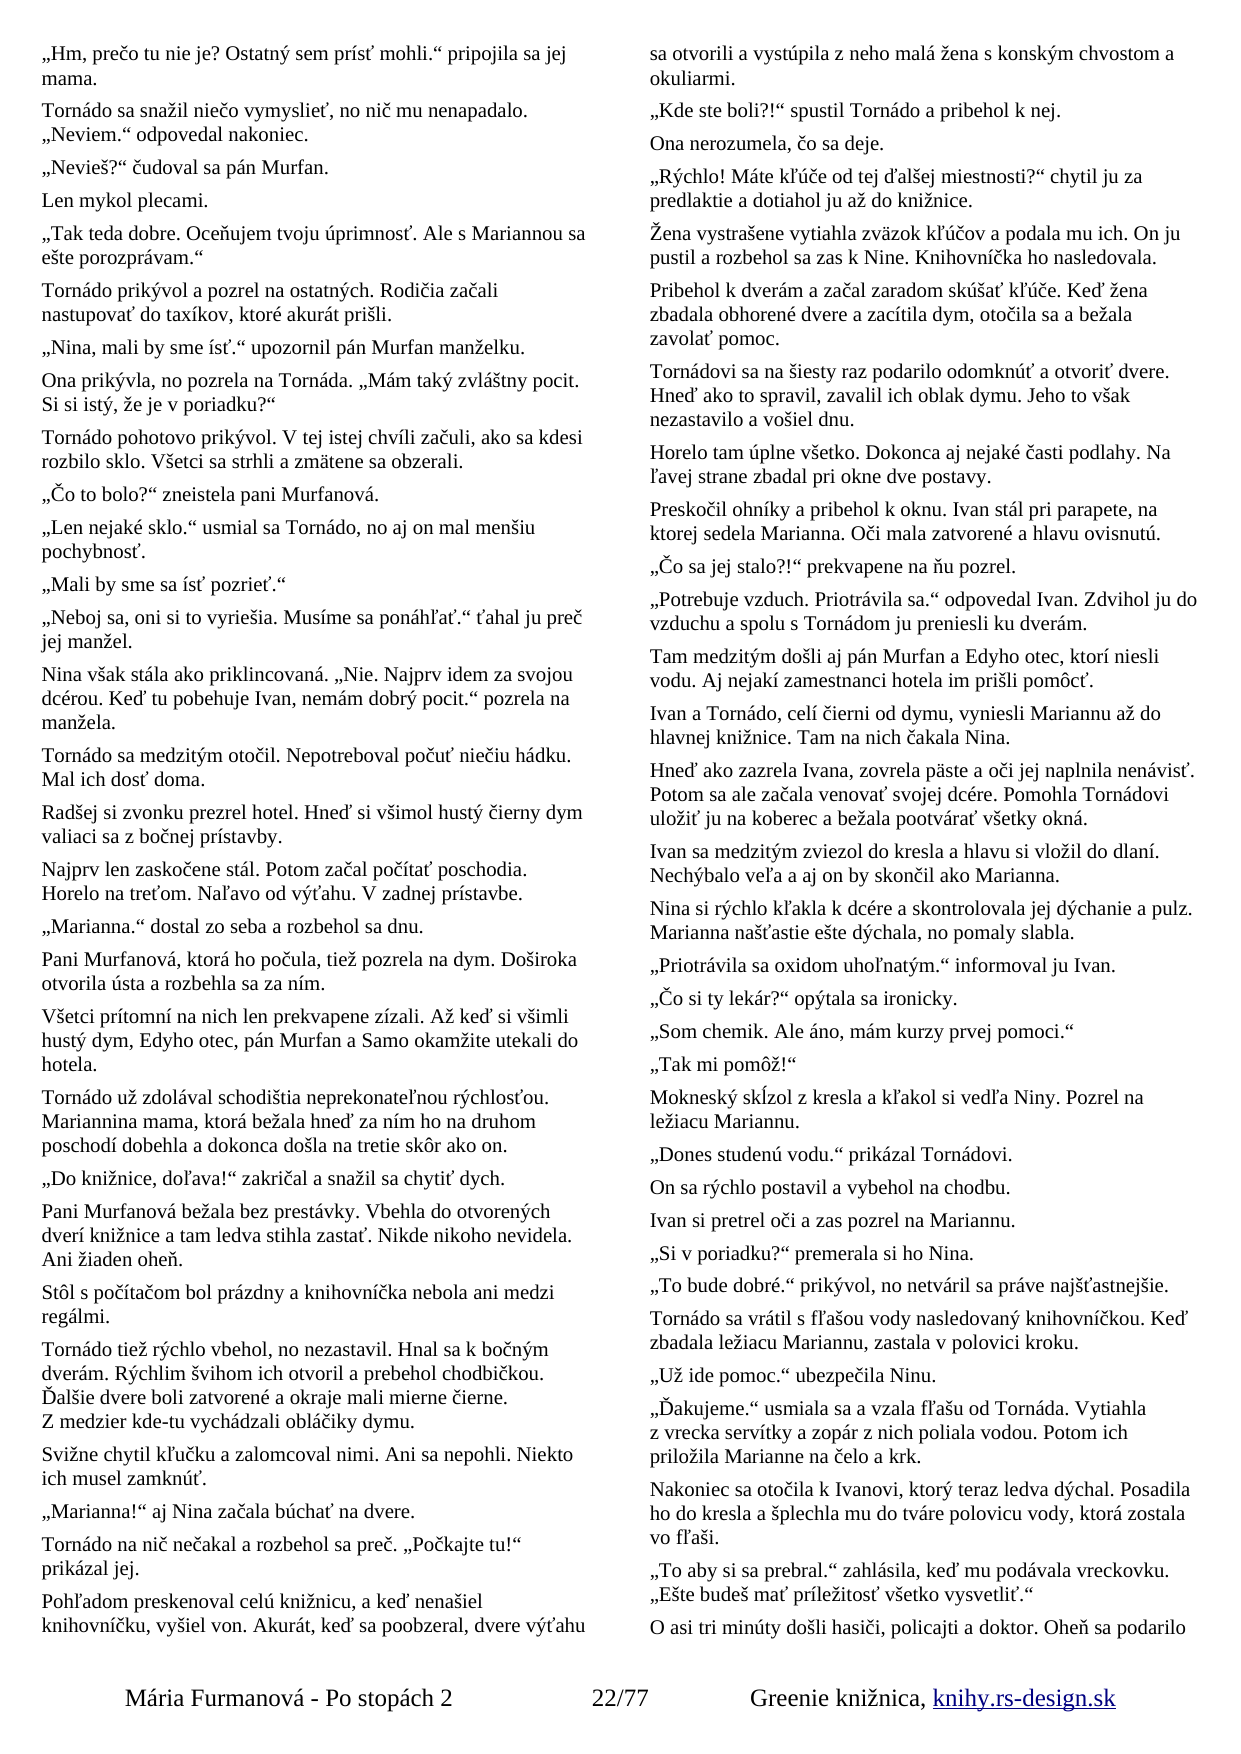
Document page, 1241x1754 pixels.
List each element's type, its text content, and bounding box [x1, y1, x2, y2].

text „Len nejaké sklo.“ usmial sa Tornádo, no aj on mal menšiu pochybnosť. [41, 515, 591, 563]
text „Čo si ty lekár?“ opýtala sa ironicky. [649, 986, 1199, 1010]
text Tornádo prikývol a pozrel na ostatných. Rodičia začali nastupovať do taxíkov, ktoré akurát prišli. [41, 278, 591, 326]
text Nina však stála ako priklincovaná. „Nie. Najprv idem za svojou dcérou. Keď tu pobehuje Ivan, nemám dobrý pocit.“ pozrela na manžela. [41, 662, 591, 734]
text O asi tri minúty došli hasiči, policajti a doktor. Oheň sa podarilo [649, 1615, 1199, 1639]
text „Tak mi pomôž!“ [649, 1052, 1199, 1076]
text Tornádo tiež rýchlo vbehol, no nezastavil. Hnal sa k bočným dverám. Rýchlim švihom ich otvoril a prebehol chodbičkou. Ďalšie dvere boli zatvorené a okraje mali mierne čierne. Z medzier kde-tu vychádzali obláčiky dymu. [41, 1337, 591, 1433]
text Tam medzitým došli aj pán Murfan a Edyho otec, ktorí niesli vodu. Aj nejakí zamestnanci hotela im prišli pomôcť. [649, 644, 1199, 692]
text „Hm, prečo tu nie je? Ostatný sem prísť mohli.“ pripojila sa jej mama. [41, 41, 591, 89]
text Pani Murfanová, ktorá ho počula, tiež pozrela na dym. Doširoka otvorila ústa a rozbehla sa za ním. [41, 947, 591, 995]
text „Marianna.“ dostal zo seba a rozbehol sa dnu. [41, 914, 591, 938]
text Horelo tam úplne všetko. Dokonca aj nejaké časti podlahy. Na ľavej strane zbadal pri okne dve postavy. [649, 440, 1199, 488]
text Mokneský skĺzol z kresla a kľakol si vedľa Niny. Pozrel na ležiacu Mariannu. [649, 1085, 1199, 1133]
text Stôl s počítačom bol prázdny a knihovníčka nebola ani medzi regálmi. [41, 1280, 591, 1328]
text „Čo sa jej stalo?!“ prekvapene na ňu pozrel. [649, 554, 1199, 578]
text „Mali by sme sa ísť pozrieť.“ [41, 572, 591, 596]
text Tornádo sa snažil niečo vymyslieť, no nič mu nenapadalo. „Neviem.“ odpovedal nakoniec. [41, 98, 591, 146]
text Hneď ako zazrela Ivana, zovrela päste a oči jej naplnila nenávisť. Potom sa ale začala venovať svojej dcére. Pomohla Tornádovi uložiť ju na koberec a bežala pootvárať všetky okná. [649, 758, 1199, 830]
text Tornádo pohotovo prikývol. V tej istej chvíli začuli, ako sa kdesi rozbilo sklo. Všetci sa strhli a zmätene sa obzerali. [41, 425, 591, 473]
text Tornádo sa medzitým otočil. Nepotreboval počuť niečiu hádku. Mal ich dosť doma. [41, 743, 591, 791]
text sa otvorili a vystúpila z neho malá žena s konským chvostom a okuliarmi. [649, 41, 1199, 89]
text Tornádo sa vrátil s fľašou vody nasledovaný knihovníčkou. Keď zbadala ležiacu Mariannu, zastala v polovici kroku. [649, 1306, 1199, 1354]
text Pribehol k dverám a začal zaradom skúšať kľúče. Keď žena zbadala obhorené dvere a zacítila dym, otočila sa a bežala zavolať pomoc. [649, 278, 1199, 350]
text „Dones studenú vodu.“ prikázal Tornádovi. [649, 1142, 1199, 1166]
text Všetci prítomní na nich len prekvapene zízali. Až keď si všimli hustý dym, Edyho otec, pán Murfan a Samo okamžite utekali do hotela. [41, 1004, 591, 1076]
text „Nina, mali by sme ísť.“ upozornil pán Murfan manželku. [41, 335, 591, 359]
text Tornádo na nič nečakal a rozbehol sa preč. „Počkajte tu!“ prikázal jej. [41, 1532, 591, 1580]
text Len mykol plecami. [41, 188, 591, 212]
text „Marianna!“ aj Nina začala búchať na dvere. [41, 1499, 591, 1523]
text Tornádovi sa na šiesty raz podarilo odomknúť a otvoriť dvere. Hneď ako to spravil, zavalil ich oblak dymu. Jeho to však nezastavilo a vošiel dnu. [649, 359, 1199, 431]
text „To bude dobré.“ prikývol, no netváril sa práve najšťastnejšie. [649, 1273, 1199, 1297]
text „Priotrávila sa oxidom uhoľnatým.“ informoval ju Ivan. [649, 953, 1199, 977]
text Radšej si zvonku prezrel hotel. Hneď si všimol hustý čierny dym valiaci sa z bočnej prístavby. [41, 800, 591, 848]
text Nakoniec sa otočila k Ivanovi, ktorý teraz ledva dýchal. Posadila ho do kresla a šplechla mu do tváre polovicu vody, ktorá zostala vo fľaši. [649, 1477, 1199, 1549]
text „Si v poriadku?“ premerala si ho Nina. [649, 1240, 1199, 1264]
text „Kde ste boli?!“ spustil Tornádo a pribehol k nej. [649, 98, 1199, 122]
text „Neboj sa, oni si to vyriešia. Musíme sa ponáhľať.“ ťahal ju preč jej manžel. [41, 605, 591, 653]
text On sa rýchlo postavil a vybehol na chodbu. [649, 1174, 1199, 1199]
text Ivan si pretrel oči a zas pozrel na Mariannu. [649, 1207, 1199, 1232]
text Nina si rýchlo kľakla k dcére a skontrolovala jej dýchanie a pulz. Marianna našťastie ešte dýchala, no pomaly slabla. [649, 896, 1199, 944]
text Žena vystrašene vytiahla zväzok kľúčov a podala mu ich. On ju pustil a rozbehol sa zas k Nine. Knihovníčka ho nasledovala. [649, 221, 1199, 269]
text „Potrebuje vzduch. Priotrávila sa.“ odpovedal Ivan. Zdvihol ju do vzduchu a spolu s Tornádom ju preniesli ku dverám. [649, 587, 1199, 635]
text „Tak teda dobre. Oceňujem tvoju úprimnosť. Ale s Mariannou sa ešte porozprávam.“ [41, 221, 591, 269]
text „Nevieš?“ čudoval sa pán Murfan. [41, 155, 591, 179]
text Pani Murfanová bežala bez prestávky. Vbehla do otvorených dverí knižnice a tam ledva stihla zastať. Nikde nikoho nevidela. Ani žiaden oheň. [41, 1199, 591, 1271]
text „Ďakujeme.“ usmiala sa a vzala fľašu od Tornáda. Vytiahla z vrecka servítky a zopár z nich poliala vodou. Potom ich priložila Marianne na čelo a krk. [649, 1396, 1199, 1468]
text Najprv len zaskočene stál. Potom začal počítať poschodia. Horelo na treťom. Naľavo od výťahu. V zadnej prístavbe. [41, 857, 591, 905]
text Tornádo už zdolával schodištia neprekonateľnou rýchlosťou. Mariannina mama, ktorá bežala hneď za ním ho na druhom poschodí dobehla a dokonca došla na tretie skôr ako on. [41, 1085, 591, 1157]
text Preskočil ohníky a pribehol k oknu. Ivan stál pri parapete, na ktorej sedela Marianna. Oči mala zatvorené a hlavu ovisnutú. [649, 497, 1199, 545]
text „To aby si sa prebral.“ zahlásila, keď mu podávala vreckovku. „Ešte budeš mať príležitosť všetko vysvetliť.“ [649, 1558, 1199, 1606]
text Ona nerozumela, čo sa deje. [649, 131, 1199, 155]
text „Do knižnice, doľava!“ zakričal a snažil sa chytiť dych. [41, 1166, 591, 1190]
text „Už ide pomoc.“ ubezpečila Ninu. [649, 1363, 1199, 1387]
text „Som chemik. Ale áno, mám kurzy prvej pomoci.“ [649, 1019, 1199, 1043]
text Ivan sa medzitým zviezol do kresla a hlavu si vložil do dlaní. Nechýbalo veľa a aj on by skončil ako Marianna. [649, 839, 1199, 887]
text „Čo to bolo?“ zneistela pani Murfanová. [41, 482, 591, 506]
text „Rýchlo! Máte kľúče od tej ďalšej miestnosti?“ chytil ju za predlaktie a dotiahol ju až do knižnice. [649, 164, 1199, 212]
text Ivan a Tornádo, celí čierni od dymu, vyniesli Mariannu až do hlavnej knižnice. Tam na nich čakala Nina. [649, 701, 1199, 749]
text Ona prikývla, no pozrela na Tornáda. „Mám taký zvláštny pocit. Si si istý, že je v poriadku?“ [41, 368, 591, 416]
text Pohľadom preskenoval celú knižnicu, a keď nenašiel knihovníčku, vyšiel von. Akurát, keď sa poobzeral, dvere výťahu [41, 1589, 591, 1637]
text Svižne chytil kľučku a zalomcoval nimi. Ani sa nepohli. Niekto ich musel zamknúť. [41, 1442, 591, 1490]
